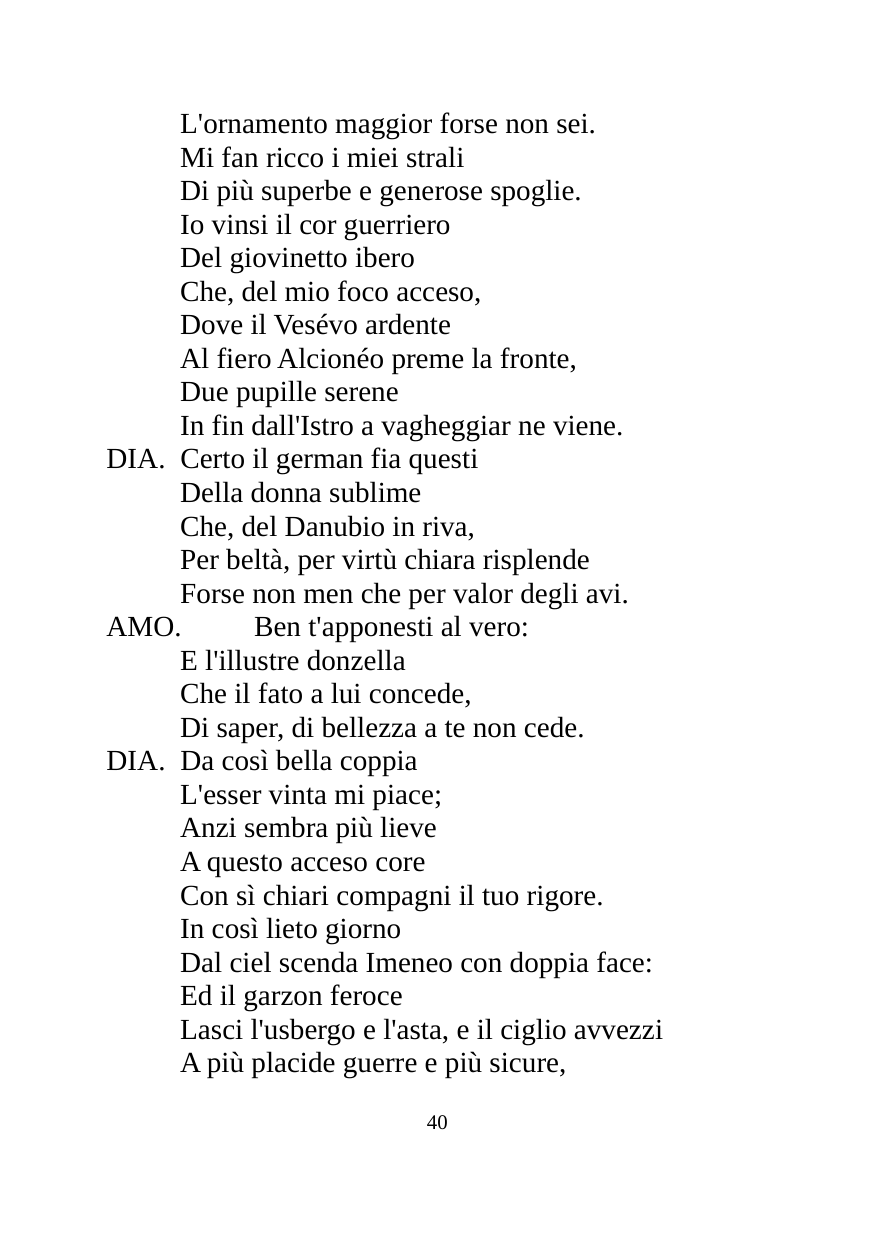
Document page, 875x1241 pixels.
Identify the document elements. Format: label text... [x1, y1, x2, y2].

text Forse non men che per valor degli avi. [180, 576, 768, 609]
text Del giovinetto ibero [180, 240, 768, 274]
text Che il fato a lui concede, [180, 676, 768, 710]
text Che, del mio foco acceso, [180, 274, 768, 307]
text A questo acceso core [180, 844, 768, 878]
text Due pupille serene [180, 374, 768, 408]
text L'ornamento maggior forse non sei. [180, 106, 768, 140]
text Io vinsi il cor guerriero [180, 207, 768, 240]
text Che, del Danubio in riva, [180, 509, 768, 542]
text A più placide guerre e più sicure, [180, 1045, 768, 1079]
text Di più superbe e generose spoglie. [180, 173, 768, 207]
text Di saper, di bellezza a te non cede. [180, 710, 768, 743]
text Dove il Vesévo ardente [180, 307, 768, 341]
text Per beltà, per virtù chiara risplende [180, 542, 768, 576]
text E l'illustre donzella [180, 643, 768, 676]
text AMO. Ben t'apponesti al vero: [106, 609, 768, 643]
text L'esser vinta mi piace; [180, 777, 768, 811]
text Al fiero Alcionéo preme la fronte, [180, 341, 768, 374]
text Lasci l'usbergo e l'asta, e il ciglio avvezzi [180, 1012, 768, 1045]
text Con sì chiari compagni il tuo rigore. [180, 878, 768, 911]
text Anzi sembra più lieve [180, 811, 768, 844]
text DIA. Da così bella coppia [106, 743, 768, 777]
text In così lieto giorno [180, 911, 768, 945]
text Dal ciel scenda Imeneo con doppia face: [180, 945, 768, 978]
text DIA. Certo il german fia questi [106, 442, 768, 475]
text Ed il garzon feroce [180, 978, 768, 1012]
text In fin dall'Istro a vagheggiar ne viene. [180, 408, 768, 442]
text Mi fan ricco i miei strali [180, 140, 768, 173]
text Della donna sublime [180, 475, 768, 509]
